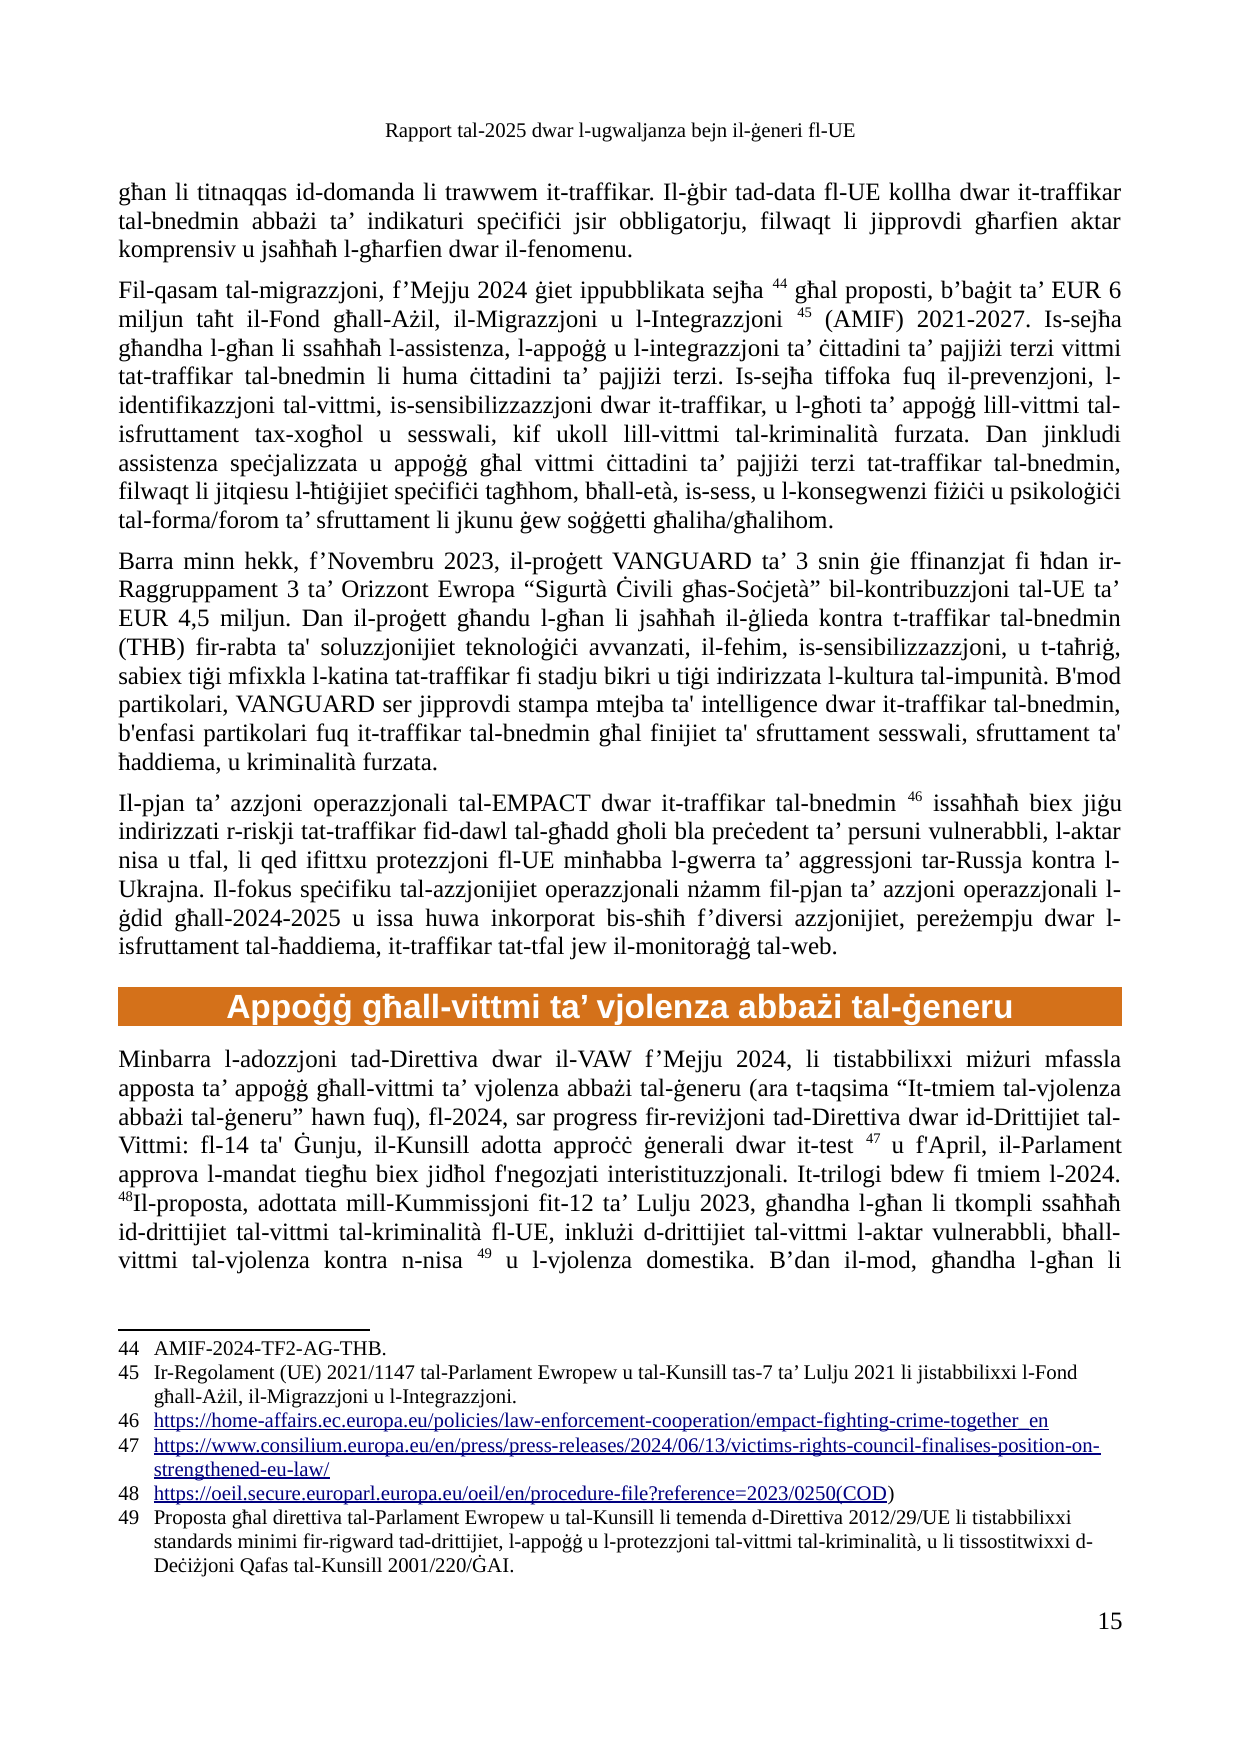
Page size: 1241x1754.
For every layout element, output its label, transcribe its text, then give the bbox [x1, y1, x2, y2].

text AMIF-2024-TF2-AG-THB. [118, 1336, 1122, 1360]
text Minbarra l-adozzjoni tad-Direttiva dwar il-VAW f’Mejju 2024, li tistabbilixxi miżuri mfassla apposta ta’ appoġġ għall-vittmi ta’ vjolenza abbażi tal-ġeneru (ara t-taqsima “It-tmiem tal-vjolenza abbażi tal-ġeneru” hawn fuq), fl-2024, sar progress fir-reviżjoni tad-Direttiva dwar id-Drittijiet tal-Vittmi: fl-14 ta' Ġunju, il-Kunsill adotta approċċ ġenerali dwar it-test u f'April, il-Parlament approva l-mandat tiegħu biex jidħol f'negozjati interistituzzjonali. It-trilogi bdew fi tmiem l-2024. Il-proposta, adottata mill-Kummissjoni fit-12 ta’ Lulju 2023, għandha l-għan li tkompli ssaħħaħ id-drittijiet tal-vittmi tal-kriminalità fl-UE, inklużi d-drittijiet tal-vittmi l-aktar vulnerabbli, bħall-vittmi tal-vjolenza kontra n-nisa u l-vjolenza domestika. B’dan il-mod, għandha l-għan li [118, 1044, 1122, 1274]
text għan li titnaqqas id-domanda li trawwem it-traffikar. Il-ġbir tad-data fl-UE kollha dwar it-traffikar tal-bnedmin abbażi ta’ indikaturi speċifiċi jsir obbligatorju, filwaqt li jipprovdi għarfien aktar komprensiv u jsaħħaħ l-għarfien dwar il-fenomenu. [118, 177, 1122, 263]
subtitle Appoġġ għall-vittmi ta’ vjolenza abbażi tal-ġeneru [118, 987, 1122, 1026]
text Ir-Regolament (UE) 2021/1147 tal-Parlament Ewropew u tal-Kunsill tas-7 ta’ Lulju 2021 li jistabbilixxi l-Fond għall-Ażil, il-Migrazzjoni u l-Integrazzjoni. [118, 1360, 1122, 1408]
text Il-pjan ta’ azzjoni operazzjonali tal-EMPACT dwar it-traffikar tal-bnedmin issaħħaħ biex jiġu indirizzati r-riskji tat-traffikar fid-dawl tal-għadd għoli bla preċedent ta’ persuni vulnerabbli, l-aktar nisa u tfal, li qed ifittxu protezzjoni fl-UE minħabba l-gwerra ta’ aggressjoni tar-Russja kontra l-Ukrajna. Il-fokus speċifiku tal-azzjonijiet operazzjonali nżamm fil-pjan ta’ azzjoni operazzjonali l-ġdid għall-2024-2025 u issa huwa inkorporat bis-sħiħ f’diversi azzjonijiet, pereżempju dwar l-isfruttament tal-ħaddiema, it-traffikar tat-tfal jew il-monitoraġġ tal-web. [118, 788, 1122, 960]
text https://www.consilium.europa.eu/en/press/press-releases/2024/06/13/victims-rights-council-finalises-position-on-strengthened-eu-law/ [118, 1432, 1122, 1481]
text Proposta għal direttiva tal-Parlament Ewropew u tal-Kunsill li temenda d-Direttiva 2012/29/UE li tistabbilixxi standards minimi fir-rigward tad-drittijiet, l-appoġġ u l-protezzjoni tal-vittmi tal-kriminalità, u li tissostitwixxi d-Deċiżjoni Qafas tal-Kunsill 2001/220/ĠAI. [118, 1505, 1122, 1577]
text https://oeil.secure.europarl.europa.eu/oeil/en/procedure-file?reference=2023/0250(COD) [118, 1481, 1122, 1505]
text Fil-qasam tal-migrazzjoni, f’Mejju 2024 ġiet ippubblikata sejħa għal proposti, b’baġit ta’ EUR 6 miljun taħt il-Fond għall-Ażil, il-Migrazzjoni u l-Integrazzjoni (AMIF) 2021-2027. Is-sejħa għandha l-għan li ssaħħaħ l-assistenza, l-appoġġ u l-integrazzjoni ta’ ċittadini ta’ pajjiżi terzi vittmi tat-traffikar tal-bnedmin li huma ċittadini ta’ pajjiżi terzi. Is-sejħa tiffoka fuq il-prevenzjoni, l-identifikazzjoni tal-vittmi, is-sensibilizzazzjoni dwar it-traffikar, u l-għoti ta’ appoġġ lill-vittmi tal-isfruttament tax-xogħol u sesswali, kif ukoll lill-vittmi tal-kriminalità furzata. Dan jinkludi assistenza speċjalizzata u appoġġ għal vittmi ċittadini ta’ pajjiżi terzi tat-traffikar tal-bnedmin, filwaqt li jitqiesu l-ħtiġijiet speċifiċi tagħhom, bħall-età, is-sess, u l-konsegwenzi fiżiċi u psikoloġiċi tal-forma/forom ta’ sfruttament li jkunu ġew soġġetti għaliha/għalihom. [118, 275, 1122, 534]
text https://home-affairs.ec.europa.eu/policies/law-enforcement-cooperation/empact-fighting-crime-together_en [118, 1408, 1122, 1432]
text Barra minn hekk, f’Novembru 2023, il-proġett VANGUARD ta’ 3 snin ġie ffinanzjat fi ħdan ir-Raggruppament 3 ta’ Orizzont Ewropa “Sigurtà Ċivili għas-Soċjetà” bil-kontribuzzjoni tal-UE ta’ EUR 4,5 miljun. Dan il-proġett għandu l-għan li jsaħħaħ il-ġlieda kontra t-traffikar tal-bnedmin (THB) fir-rabta ta' soluzzjonijiet teknoloġiċi avvanzati, il-fehim, is-sensibilizzazzjoni, u t-taħriġ, sabiex tiġi mfixkla l-katina tat-traffikar fi stadju bikri u tiġi indirizzata l-kultura tal-impunità. B'mod partikolari, VANGUARD ser jipprovdi stampa mtejba ta' intelligence dwar it-traffikar tal-bnedmin, b'enfasi partikolari fuq it-traffikar tal-bnedmin għal finijiet ta' sfruttament sesswali, sfruttament ta' ħaddiema, u kriminalità furzata. [118, 546, 1122, 776]
